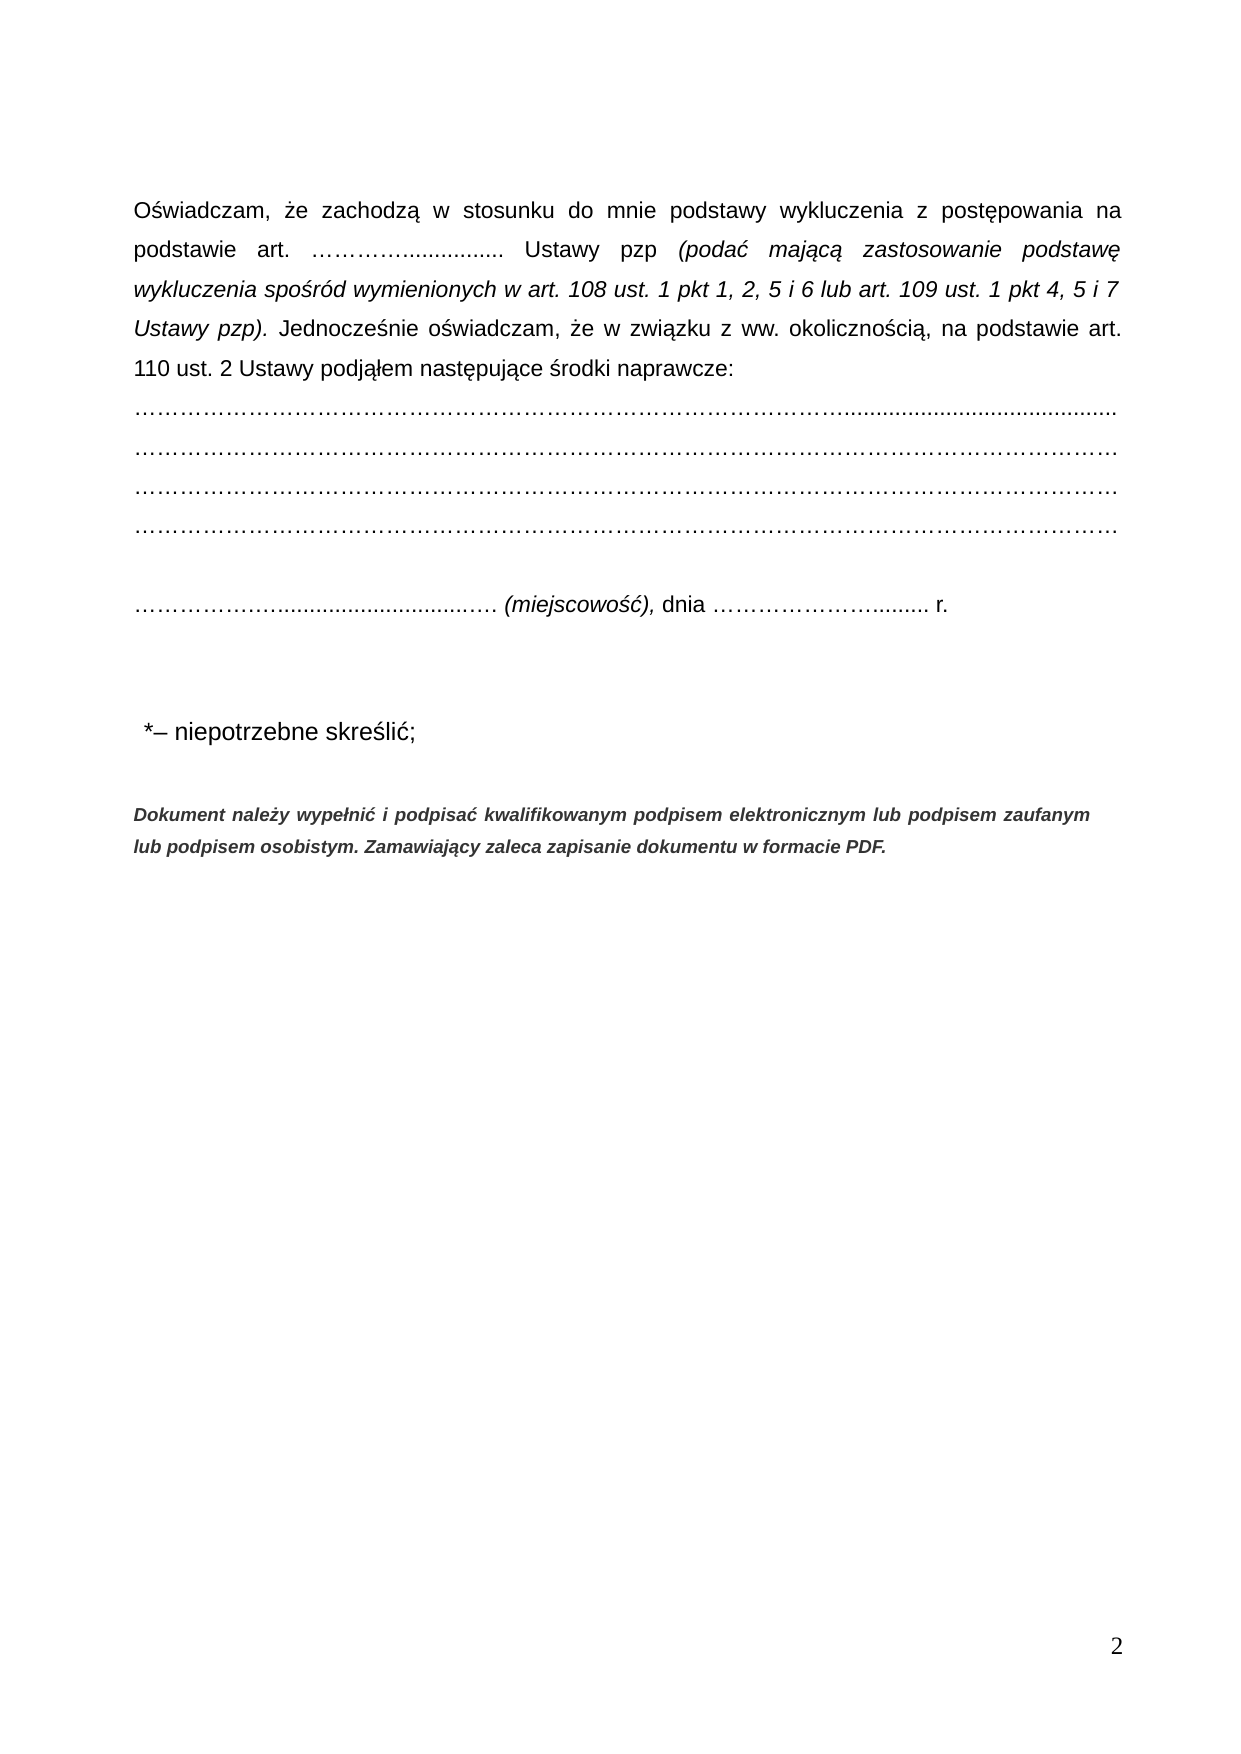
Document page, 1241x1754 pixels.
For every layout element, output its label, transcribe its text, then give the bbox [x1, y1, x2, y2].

text ………………………………………………………………………………………………………………… [133, 433, 1123, 460]
text *– niepotrzebne skreślić; [144, 717, 1123, 746]
text Dokument należy wypełnić i podpisać kwalifikowanym podpisem elektronicznym lub podpisem zaufanym lub podpisem osobistym. Zamawiający zaleca zapisanie dokumentu w formacie PDF. [133, 803, 1094, 857]
text …………………………………………………………………………………........................................... [133, 394, 1123, 420]
text Oświadczam, że zachodzą w stosunku do mnie podstawy wykluczenia z postępowania na podstawie art. …………................ Ustawy pzp (podać mającą zastosowanie podstawę wykluczenia spośród wymienionych w art. 108 ust. 1 pkt 1, 2, 5 i 6 lub art. 109 ust. 1 pkt 4, 5 i 7 Ustawy pzp). Jednocześnie oświadczam, że w związku z ww. okolicznością, na podstawie art. 110 ust. 2 Ustawy podjąłem następujące środki naprawcze: [133, 197, 1123, 381]
text …………….…..............................…. (miejscowość), dnia …………………......... r. [133, 591, 1123, 618]
text ………………………………………………………………………………………………………………… [133, 473, 1123, 499]
text ………………………………………………………………………………………………………………… [133, 512, 1123, 539]
